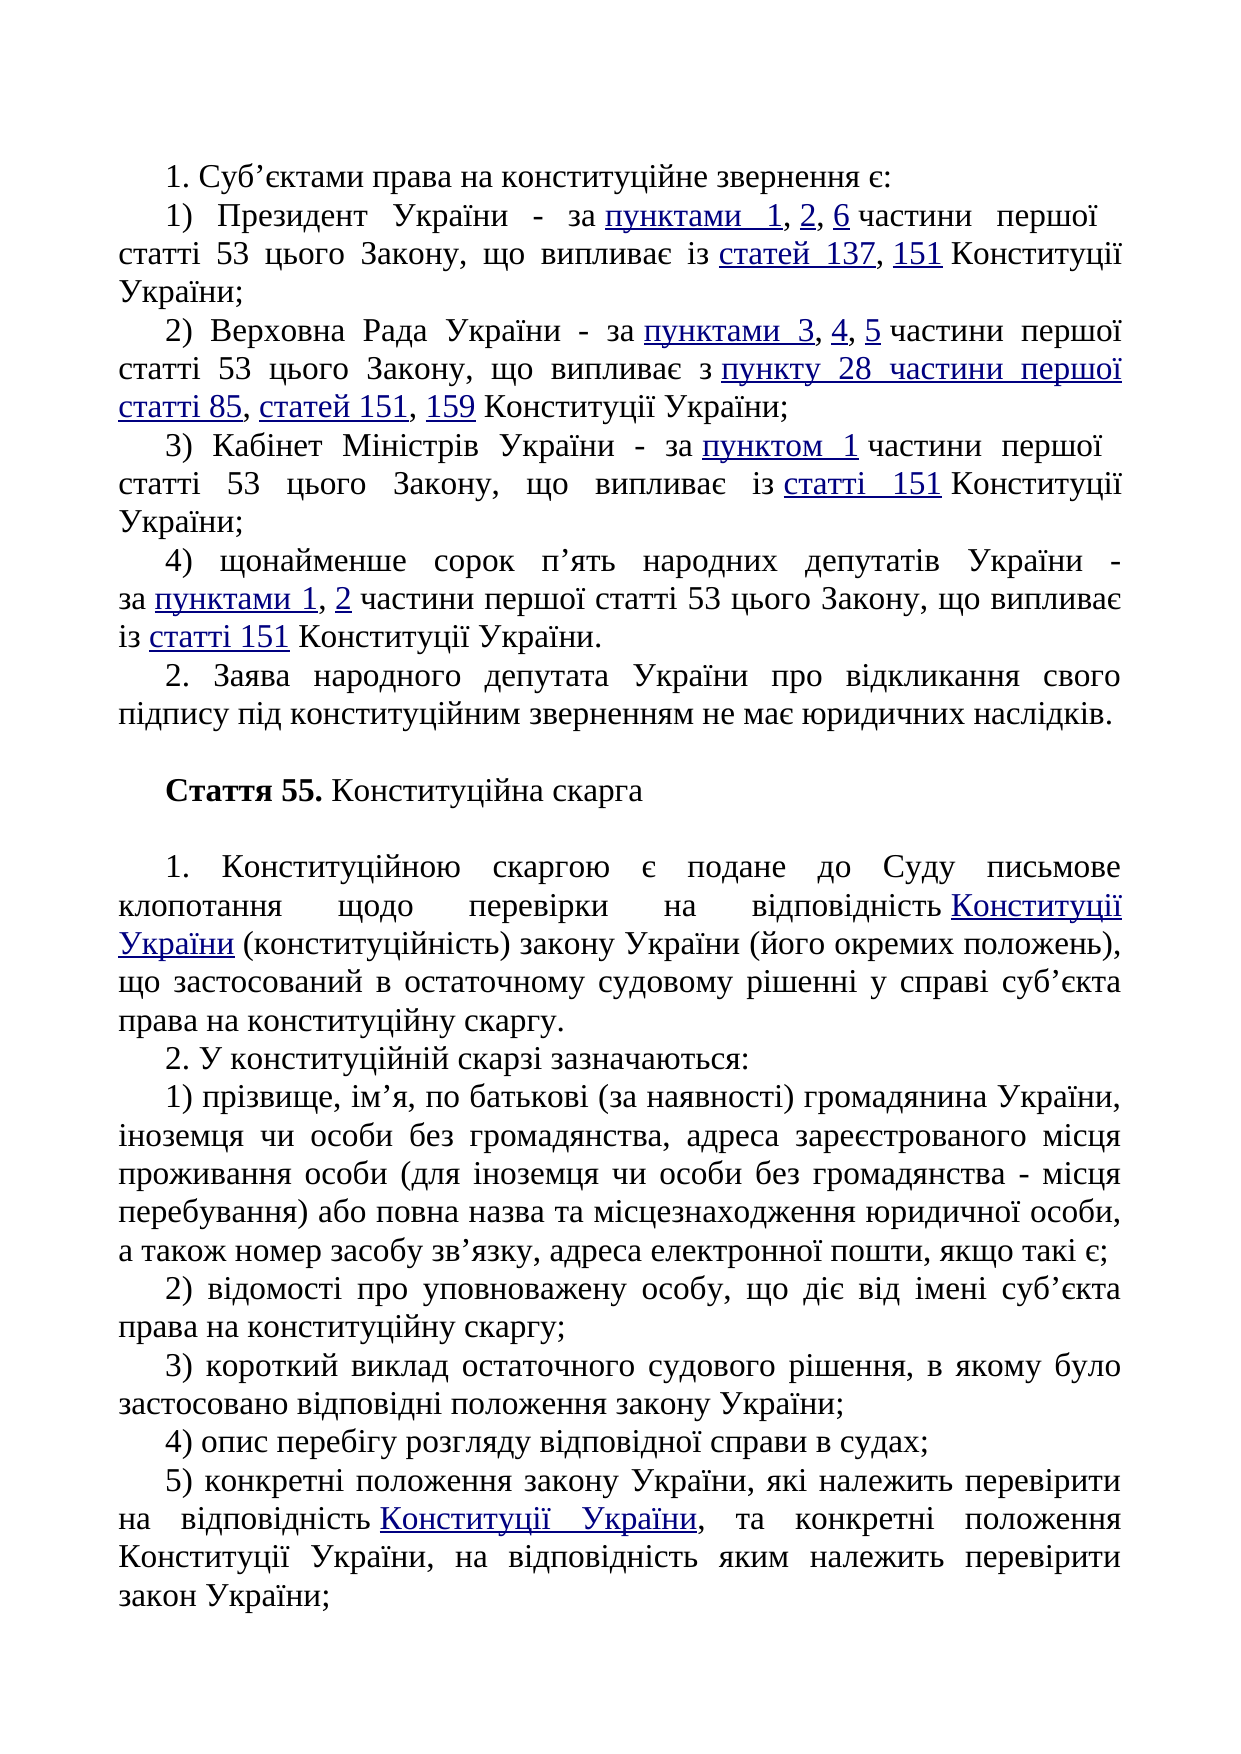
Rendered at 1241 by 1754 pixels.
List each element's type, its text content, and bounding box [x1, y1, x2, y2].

text 2) відомості про уповноважену особу, що діє від імені суб’єкта права на конституційну скаргу; [118, 1268, 1122, 1345]
text 4) щонайменше сорок п’ять народних депутатів України - за пунктами 1, 2 частини першої статті 53 цього Закону, що випливає із статті 151 Конституції України. [118, 540, 1122, 655]
text 1. Конституційною скаргою є подане до Суду письмове клопотання щодо перевірки на відповідність Конституції України (конституційність) закону України (його окремих положень), що застосований в остаточному судовому рішенні у справі суб’єкта права на конституційну скаргу. [118, 846, 1122, 1038]
text 2) Верховна Рада України - за пунктами 3, 4, 5 частини першої статті 53 цього Закону, що випливає з пункту 28 частини першої статті 85, статей 151, 159 Конституції України; [118, 310, 1122, 425]
text 3) короткий виклад остаточного судового рішення, в якому було застосовано відповідні положення закону України; [118, 1345, 1122, 1421]
text 2. Заява народного депутата України про відкликання свого підпису під конституційним зверненням не має юридичних наслідків. [118, 655, 1122, 731]
text 4) опис перебігу розгляду відповідної справи в судах; [118, 1421, 1122, 1460]
text 3) Кабінет Міністрів України - за пунктом 1 частини першої статті 53 цього Закону, що випливає із статті 151 Конституції України; [118, 425, 1122, 540]
text 1. Суб’єктами права на конституційне звернення є: [118, 156, 1122, 195]
text Стаття 55. Конституційна скарга [118, 770, 1122, 808]
text 1) Президент України - за пунктами 1, 2, 6 частини першої статті 53 цього Закону, що випливає із статей 137, 151 Конституції України; [118, 195, 1122, 310]
text 5) конкретні положення закону України, які належить перевірити на відповідність Конституції України, та конкретні положення Конституції України, на відповідність яким належить перевірити закон України; [118, 1460, 1122, 1613]
text 2. У конституційній скарзі зазначаються: [118, 1038, 1122, 1076]
text 1) прізвище, ім’я, по батькові (за наявності) громадянина України, іноземця чи особи без громадянства, адреса зареєстрованого місця проживання особи (для іноземця чи особи без громадянства - місця перебування) або повна назва та місцезнаходження юридичної особи, а також номер засобу зв’язку, адреса електронної пошти, якщо такі є; [118, 1076, 1122, 1268]
